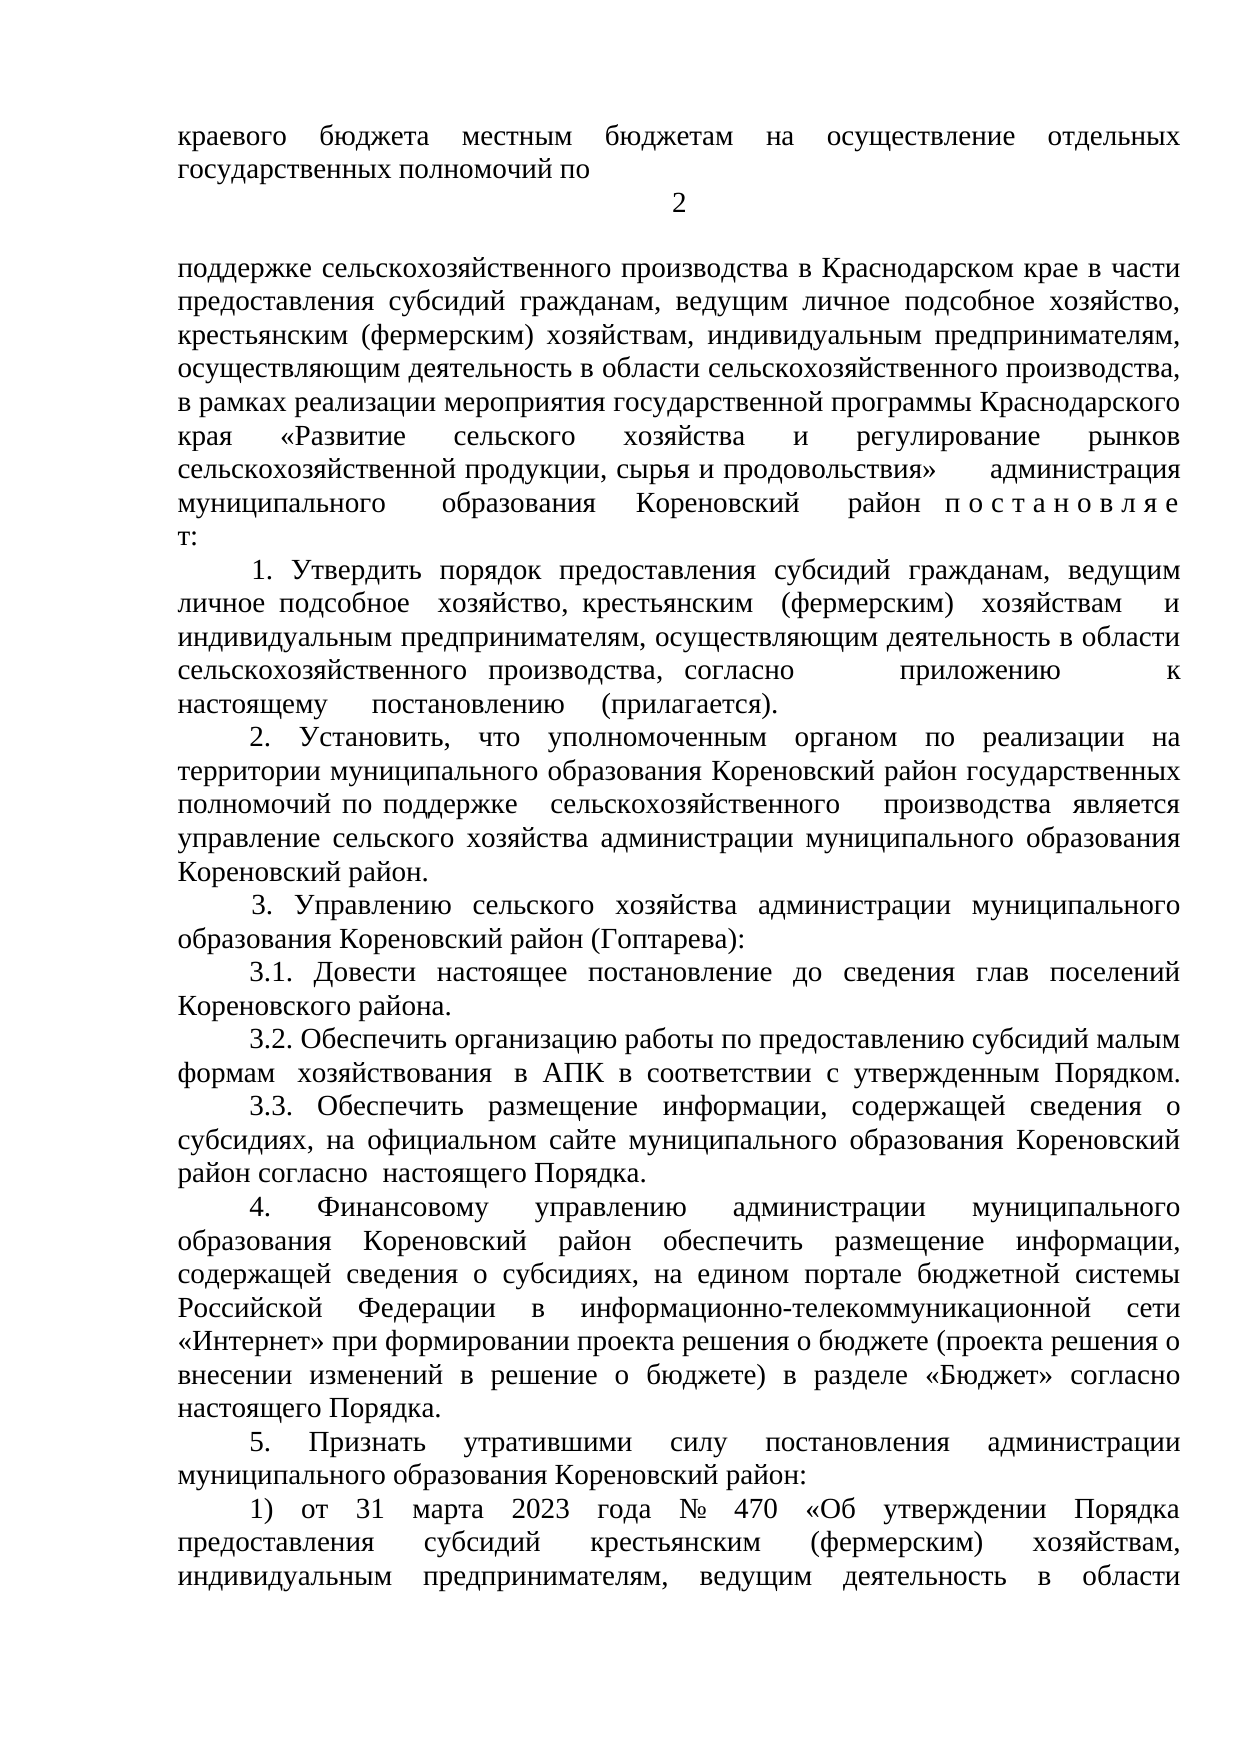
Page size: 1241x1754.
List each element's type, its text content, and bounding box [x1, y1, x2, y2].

text 3. Управлению сельского хозяйства администрации муниципального образования Кореновский район (Гоптарева): [177, 887, 1181, 954]
text 5. Признать утратившими силу постановления администрации муниципального образования Кореновский район: [177, 1424, 1181, 1491]
text 3.1. Довести настоящее постановление до сведения глав поселений Кореновского района. [177, 954, 1181, 1021]
text 3.2. Обеспечить организацию работы по предоставлению субсидий малым формам хозяйствования в АПК в соответствии с утвержденным Порядком. [177, 1021, 1181, 1088]
text 2. Установить, что уполномоченным органом по реализации на территории муниципального образования Кореновский район государственных полномочий по поддержке сельскохозяйственного производства является управление сельского хозяйства администрации муниципального образования Кореновский район. [177, 719, 1181, 887]
text поддержке сельскохозяйственного производства в Краснодарском крае в части предоставления субсидий гражданам, ведущим личное подсобное хозяйство, крестьянским (фермерским) хозяйствам, индивидуальным предпринимателям, осуществляющим деятельность в области сельскохозяйственного производства, в рамках реализации мероприятия государственной программы Краснодарского края «Развитие сельского хозяйства и регулирование рынков сельскохозяйственной продукции, сырья и продовольствия» администрация муниципального образования Кореновский район п о с т а н о в л я е т: [177, 250, 1181, 552]
text краевого бюджета местным бюджетам на осуществление отдельных государственных полномочий по [177, 118, 1181, 185]
text 4. Финансовому управлению администрации муниципального образования Кореновский район обеспечить размещение информации, содержащей сведения о субсидиях, на едином портале бюджетной системы Российской Федерации в информационно-телекоммуникационной сети «Интернет» при формировании проекта решения о бюджете (проекта решения о внесении изменений в решение о бюджете) в разделе «Бюджет» согласно настоящего Порядка. [177, 1189, 1181, 1424]
text 1) от 31 марта 2023 года № 470 «Об утверждении Порядка предоставления субсидий крестьянским (фермерским) хозяйствам, индивидуальным предпринимателям, ведущим деятельность в области [177, 1491, 1181, 1592]
text 2 [177, 185, 1181, 219]
text 1. Утвердить порядок предоставления субсидий гражданам, ведущим личное подсобное хозяйство, крестьянским (фермерским) хозяйствам и индивидуальным предпринимателям, осуществляющим деятельность в области сельскохозяйственного производства, согласно приложению к настоящему постановлению (прилагается). [177, 552, 1181, 719]
text 3.3. Обеспечить размещение информации, содержащей сведения о субсидиях, на официальном сайте муниципального образования Кореновский район согласно настоящего Порядка. [177, 1088, 1181, 1189]
